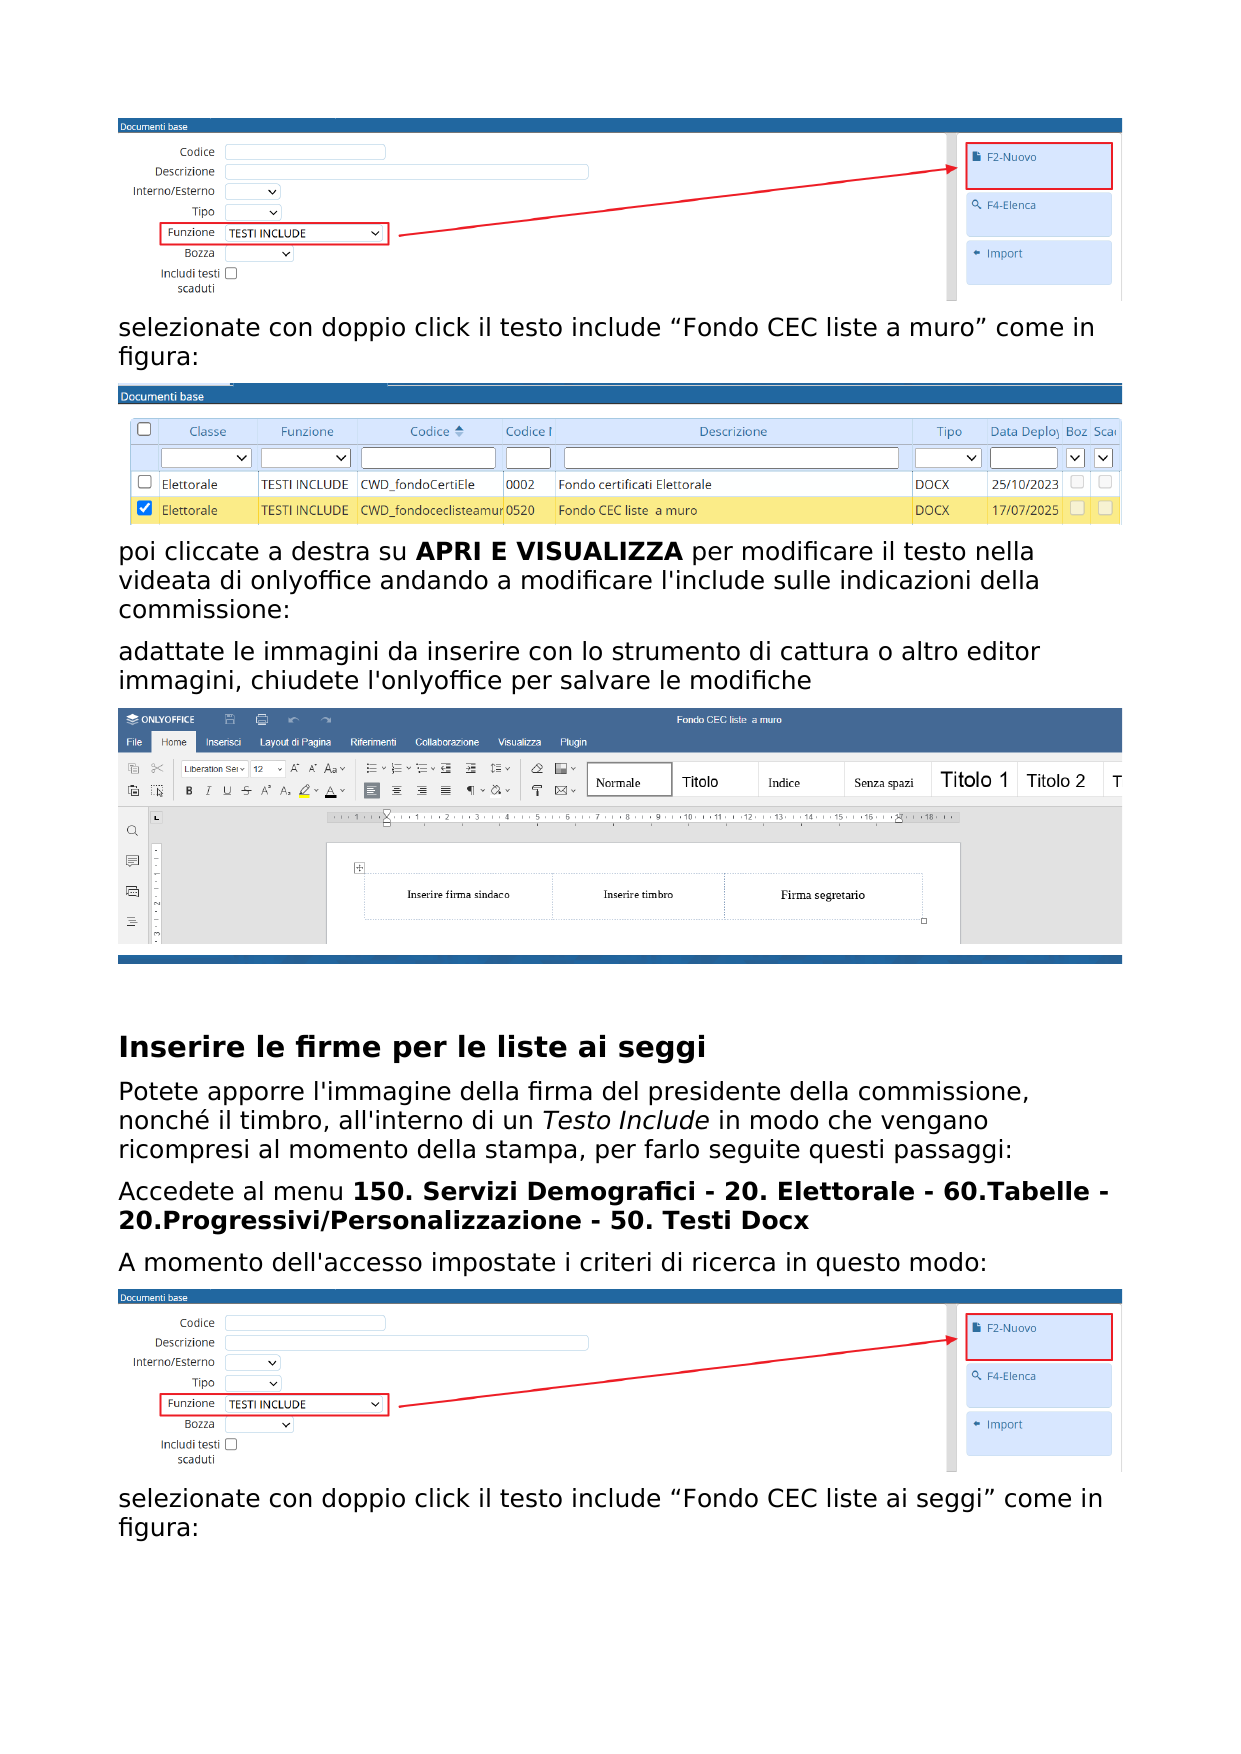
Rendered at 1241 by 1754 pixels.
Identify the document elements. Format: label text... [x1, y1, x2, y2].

text selezionate con doppio click il testo include “Fondo CEC liste a muro” come in figura: [118, 313, 1122, 371]
picture [118, 1289, 1123, 1472]
picture [118, 955, 1123, 964]
text A momento dell'accesso impostate i criteri di ricerca in questo modo: [118, 1248, 1122, 1277]
text adattate le immagini da inserire con lo strumento di cattura o altro editor immagini, chiudete l'onlyoffice per salvare le modifiche [118, 637, 1122, 696]
picture [118, 118, 1123, 301]
subtitle Inserire le firme per le liste ai seggi [118, 1031, 1122, 1064]
text Potete apporre l'immagine della firma del presidente della commissione, nonché il timbro, all'interno di un Testo Include in modo che vengano ricompresi al momento della stampa, per farlo seguite questi passaggi: [118, 1077, 1122, 1164]
text Accedete al menu 150. Servizi Demografici - 20. Elettorale - 60.Tabelle - 20.Progressivi/Personalizzazione - 50. Testi Docx [118, 1177, 1122, 1235]
text poi cliccate a destra su APRI E VISUALIZZA per modificare il testo nella videata di onlyoffice andando a modificare l'include sulle indicazioni della commissione: [118, 537, 1122, 625]
picture [118, 383, 1123, 525]
picture [118, 708, 1123, 944]
text selezionate con doppio click il testo include “Fondo CEC liste ai seggi” come in figura: [118, 1484, 1122, 1543]
